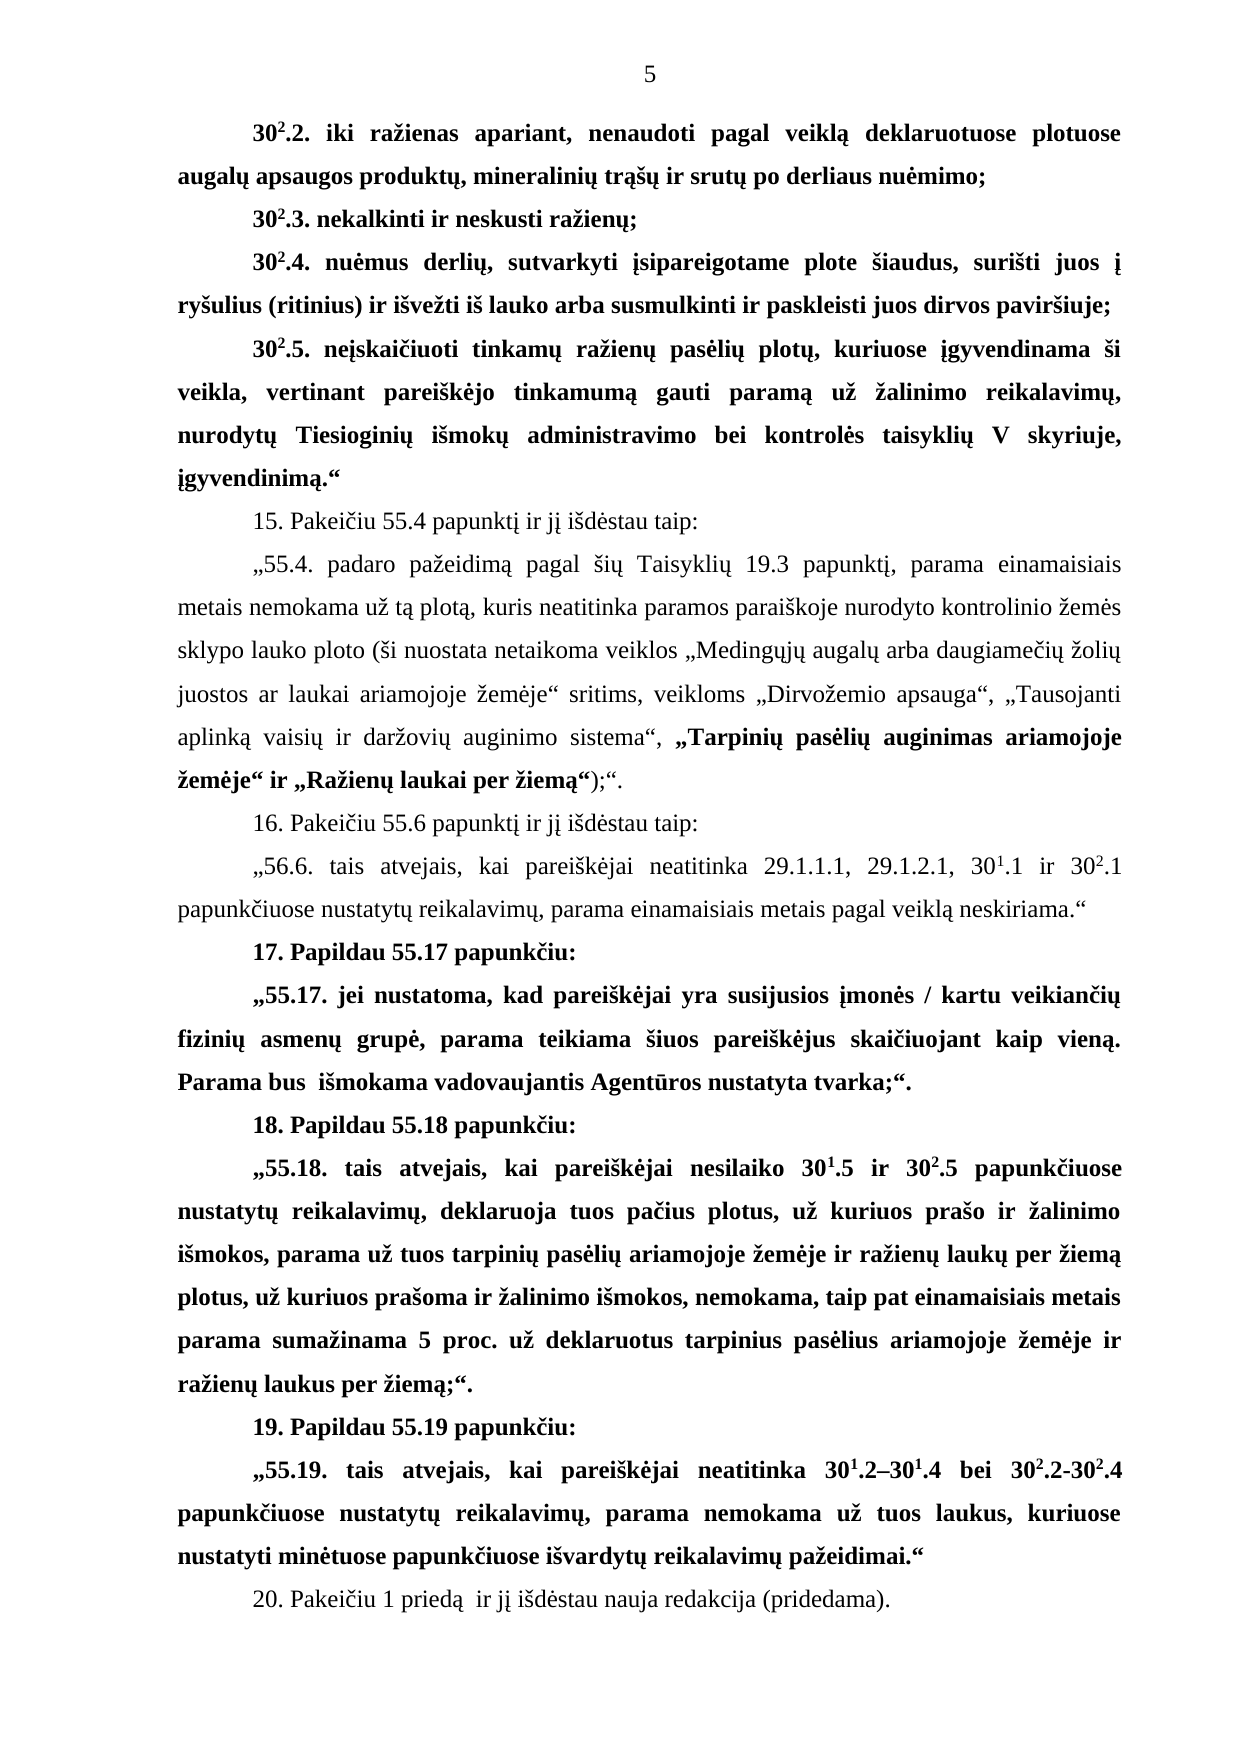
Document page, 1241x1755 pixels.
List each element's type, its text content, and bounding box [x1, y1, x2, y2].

text 15. Pakeičiu 55.4 papunktį ir jį išdėstau taip: [177, 506, 1122, 535]
text 19. Papildau 55.19 papunkčiu: [177, 1412, 1122, 1441]
text 17. Papildau 55.17 papunkčiu: [177, 937, 1122, 966]
text 18. Papildau 55.18 papunkčiu: [177, 1110, 1122, 1139]
text 16. Pakeičiu 55.6 papunktį ir jį išdėstau taip: [177, 808, 1122, 837]
text „55.4. padaro pažeidimą pagal šių Taisyklių 19.3 papunktį, parama einamaisiais metais nemokama už tą plotą, kuris neatitinka paramos paraiškoje nurodyto kontrolinio žemės sklypo lauko ploto (ši nuostata netaikoma veiklos „Medingųjų augalų arba daugiamečių žolių juostos ar laukai ariamojoje žemėje“ sritims, veikloms „Dirvožemio apsauga“, „Tausojanti aplinką vaisių ir daržovių auginimo sistema“, „Tarpinių pasėlių auginimas ariamojoje žemėje“ ir „Ražienų laukai per žiemą“);“. [177, 549, 1122, 794]
text 20. Pakeičiu 1 priedą ir jį išdėstau nauja redakcija (pridedama). [177, 1584, 1122, 1613]
text 302.4. nuėmus derlių, sutvarkyti įsipareigotame plote šiaudus, surišti juos į ryšulius (ritinius) ir išvežti iš lauko arba susmulkinti ir paskleisti juos dirvos paviršiuje; [177, 247, 1122, 319]
text „55.17. jei nustatoma, kad pareiškėjai yra susijusios įmonės / kartu veikiančių fizinių asmenų grupė, parama teikiama šiuos pareiškėjus skaičiuojant kaip vieną. Parama bus išmokama vadovaujantis Agentūros nustatyta tvarka;“. [177, 981, 1122, 1096]
text „55.18. tais atvejais, kai pareiškėjai nesilaiko 301.5 ir 302.5 papunkčiuose nustatytų reikalavimų, deklaruoja tuos pačius plotus, už kuriuos prašo ir žalinimo išmokos, parama už tuos tarpinių pasėlių ariamojoje žemėje ir ražienų laukų per žiemą plotus, už kuriuos prašoma ir žalinimo išmokos, nemokama, taip pat einamaisiais metais parama sumažinama 5 proc. už deklaruotus tarpinius pasėlius ariamojoje žemėje ir ražienų laukus per žiemą;“. [177, 1153, 1122, 1397]
text „56.6. tais atvejais, kai pareiškėjai neatitinka 29.1.1.1, 29.1.2.1, 301.1 ir 302.1 papunkčiuose nustatytų reikalavimų, parama einamaisiais metais pagal veiklą neskiriama.“ [177, 851, 1122, 923]
text 302.3. nekalkinti ir neskusti ražienų; [177, 204, 1122, 233]
text 302.5. neįskaičiuoti tinkamų ražienų pasėlių plotų, kuriuose įgyvendinama ši veikla, vertinant pareiškėjo tinkamumą gauti paramą už žalinimo reikalavimų, nurodytų Tiesioginių išmokų administravimo bei kontrolės taisyklių V skyriuje, įgyvendinimą.“ [177, 334, 1122, 492]
text „55.19. tais atvejais, kai pareiškėjai neatitinka 301.2–301.4 bei 302.2-302.4 papunkčiuose nustatytų reikalavimų, parama nemokama už tuos laukus, kuriuose nustatyti minėtuose papunkčiuose išvardytų reikalavimų pažeidimai.“ [177, 1455, 1122, 1570]
text 302.2. iki ražienas apariant, nenaudoti pagal veiklą deklaruotuose plotuose augalų apsaugos produktų, mineralinių trąšų ir srutų po derliaus nuėmimo; [177, 118, 1122, 190]
